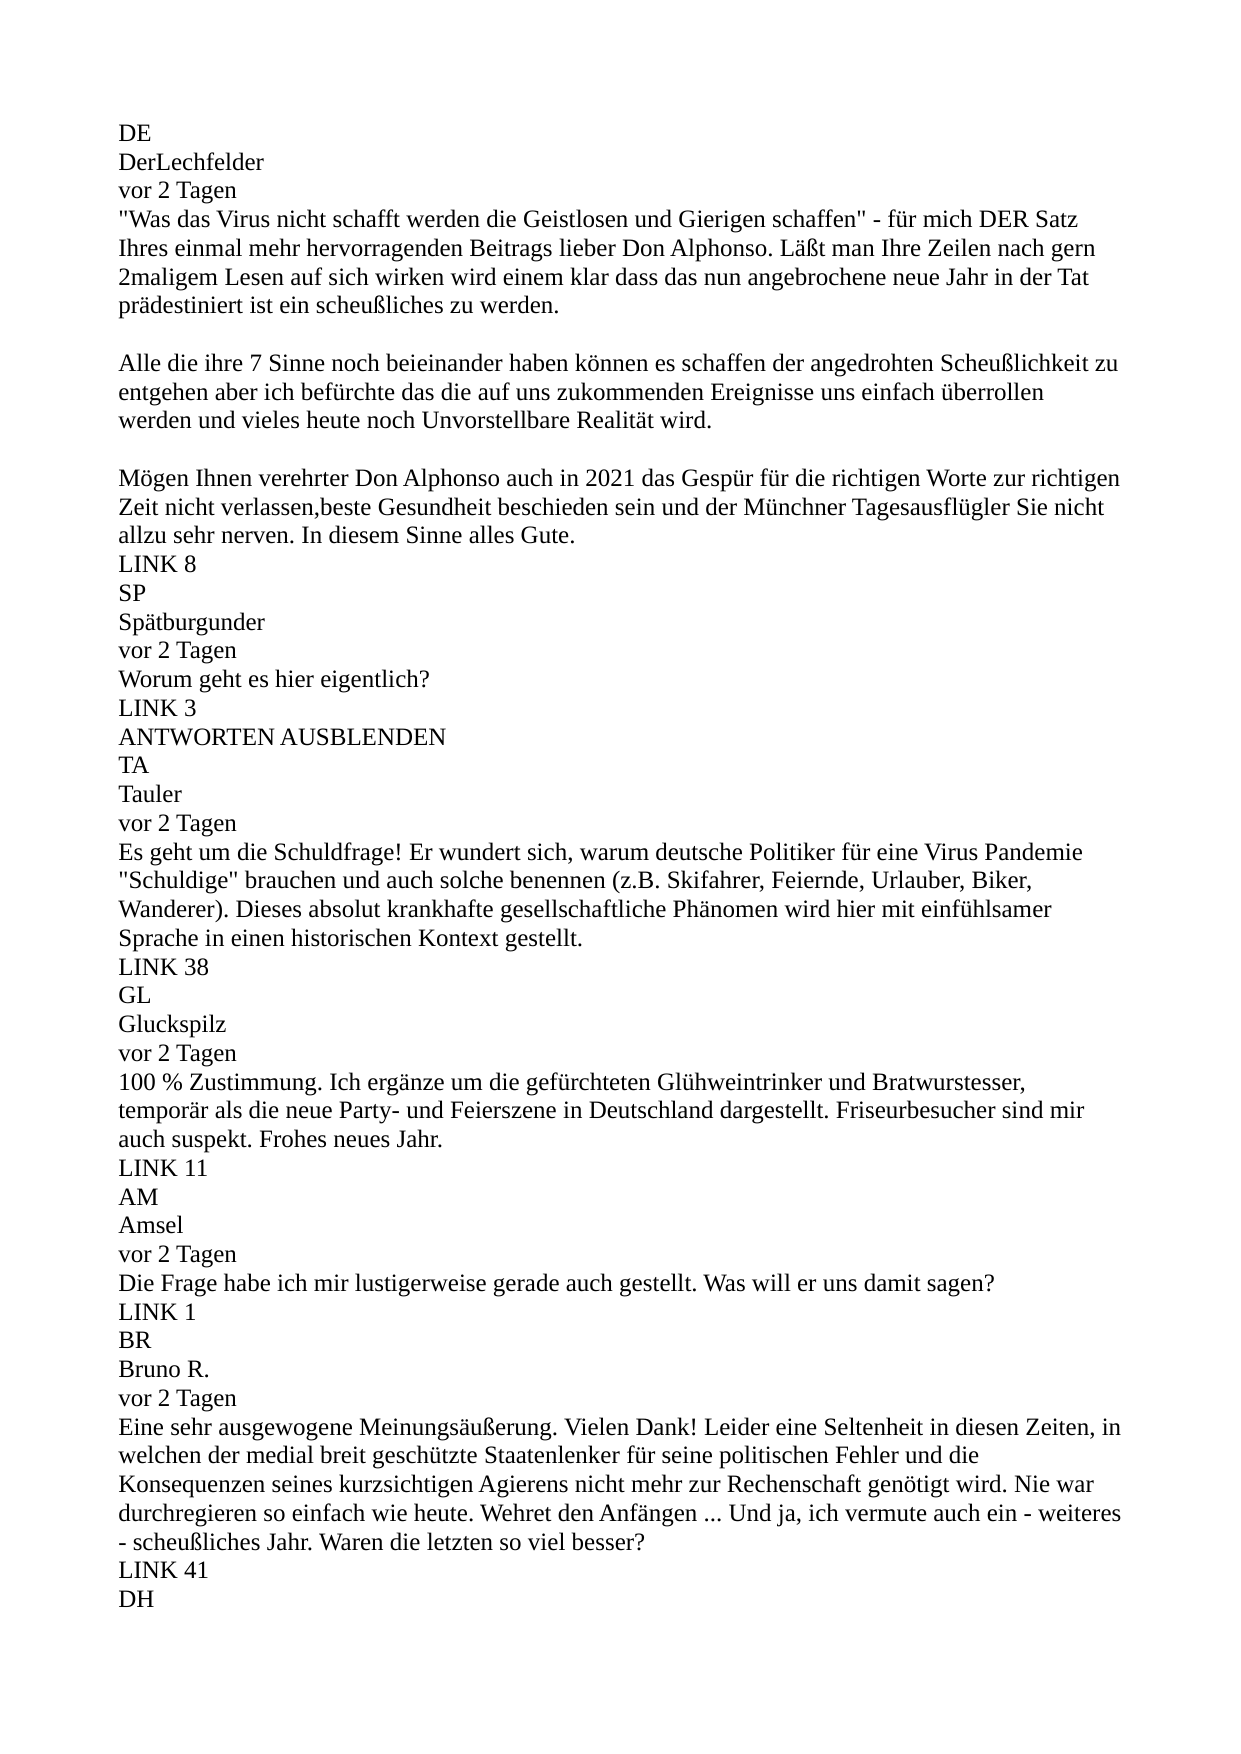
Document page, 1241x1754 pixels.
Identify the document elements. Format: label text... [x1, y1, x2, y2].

text LINK 1 [118, 1297, 1122, 1326]
text Amsel [118, 1211, 1122, 1239]
text DE [118, 118, 1122, 147]
text Alle die ihre 7 Sinne noch beieinander haben können es schaffen der angedrohten Scheußlichkeit zu entgehen aber ich befürchte das die auf uns zukommenden Ereignisse uns einfach überrollen werden und vieles heute noch Unvorstellbare Realität wird. [118, 348, 1122, 434]
text Worum geht es hier eigentlich? [118, 664, 1122, 693]
text LINK 8 [118, 549, 1122, 578]
text Bruno R. [118, 1354, 1122, 1383]
text LINK 3 [118, 693, 1122, 722]
text TA [118, 751, 1122, 779]
text Es geht um die Schuldfrage! Er wundert sich, warum deutsche Politiker für eine Virus Pandemie "Schuldige" brauchen und auch solche benennen (z.B. Skifahrer, Feiernde, Urlauber, Biker, Wanderer). Dieses absolut krankhafte gesellschaftliche Phänomen wird hier mit einfühlsamer Sprache in einen historischen Kontext gestellt. [118, 837, 1122, 952]
text LINK 11 [118, 1153, 1122, 1182]
text Spätburgunder [118, 607, 1122, 636]
text AM [118, 1182, 1122, 1211]
text ANTWORTEN AUSBLENDEN [118, 722, 1122, 751]
text 100 % Zustimmung. Ich ergänze um die gefürchteten Glühweintrinker und Bratwurstesser, temporär als die neue Party- und Feierszene in Deutschland dargestellt. Friseurbesucher sind mir auch suspekt. Frohes neues Jahr. [118, 1067, 1122, 1153]
text Die Frage habe ich mir lustigerweise gerade auch gestellt. Was will er uns damit sagen? [118, 1268, 1122, 1297]
text GL [118, 981, 1122, 1009]
text vor 2 Tagen [118, 1383, 1122, 1412]
text Gluckspilz [118, 1009, 1122, 1038]
text "Was das Virus nicht schafft werden die Geistlosen und Gierigen schaffen" - für mich DER Satz Ihres einmal mehr hervorragenden Beitrags lieber Don Alphonso. Läßt man Ihre Zeilen nach gern 2maligem Lesen auf sich wirken wird einem klar dass das nun angebrochene neue Jahr in der Tat prädestiniert ist ein scheußliches zu werden. [118, 204, 1122, 319]
text BR [118, 1326, 1122, 1354]
text LINK 41 [118, 1556, 1122, 1584]
text vor 2 Tagen [118, 1239, 1122, 1268]
text Tauler [118, 779, 1122, 808]
text vor 2 Tagen [118, 176, 1122, 204]
text vor 2 Tagen [118, 808, 1122, 837]
text Eine sehr ausgewogene Meinungsäußerung. Vielen Dank! Leider eine Seltenheit in diesen Zeiten, in welchen der medial breit geschützte Staatenlenker für seine politischen Fehler und die Konsequenzen seines kurzsichtigen Agierens nicht mehr zur Rechenschaft genötigt wird. Nie war durchregieren so einfach wie heute. Wehret den Anfängen ... Und ja, ich vermute auch ein - weiteres - scheußliches Jahr. Waren die letzten so viel besser? [118, 1412, 1122, 1556]
text LINK 38 [118, 952, 1122, 981]
text Mögen Ihnen verehrter Don Alphonso auch in 2021 das Gespür für die richtigen Worte zur richtigen Zeit nicht verlassen,beste Gesundheit beschieden sein und der Münchner Tagesausflügler Sie nicht allzu sehr nerven. In diesem Sinne alles Gute. [118, 463, 1122, 549]
text vor 2 Tagen [118, 1038, 1122, 1067]
text SP [118, 578, 1122, 607]
text DH [118, 1584, 1122, 1613]
text DerLechfelder [118, 147, 1122, 176]
text vor 2 Tagen [118, 636, 1122, 664]
